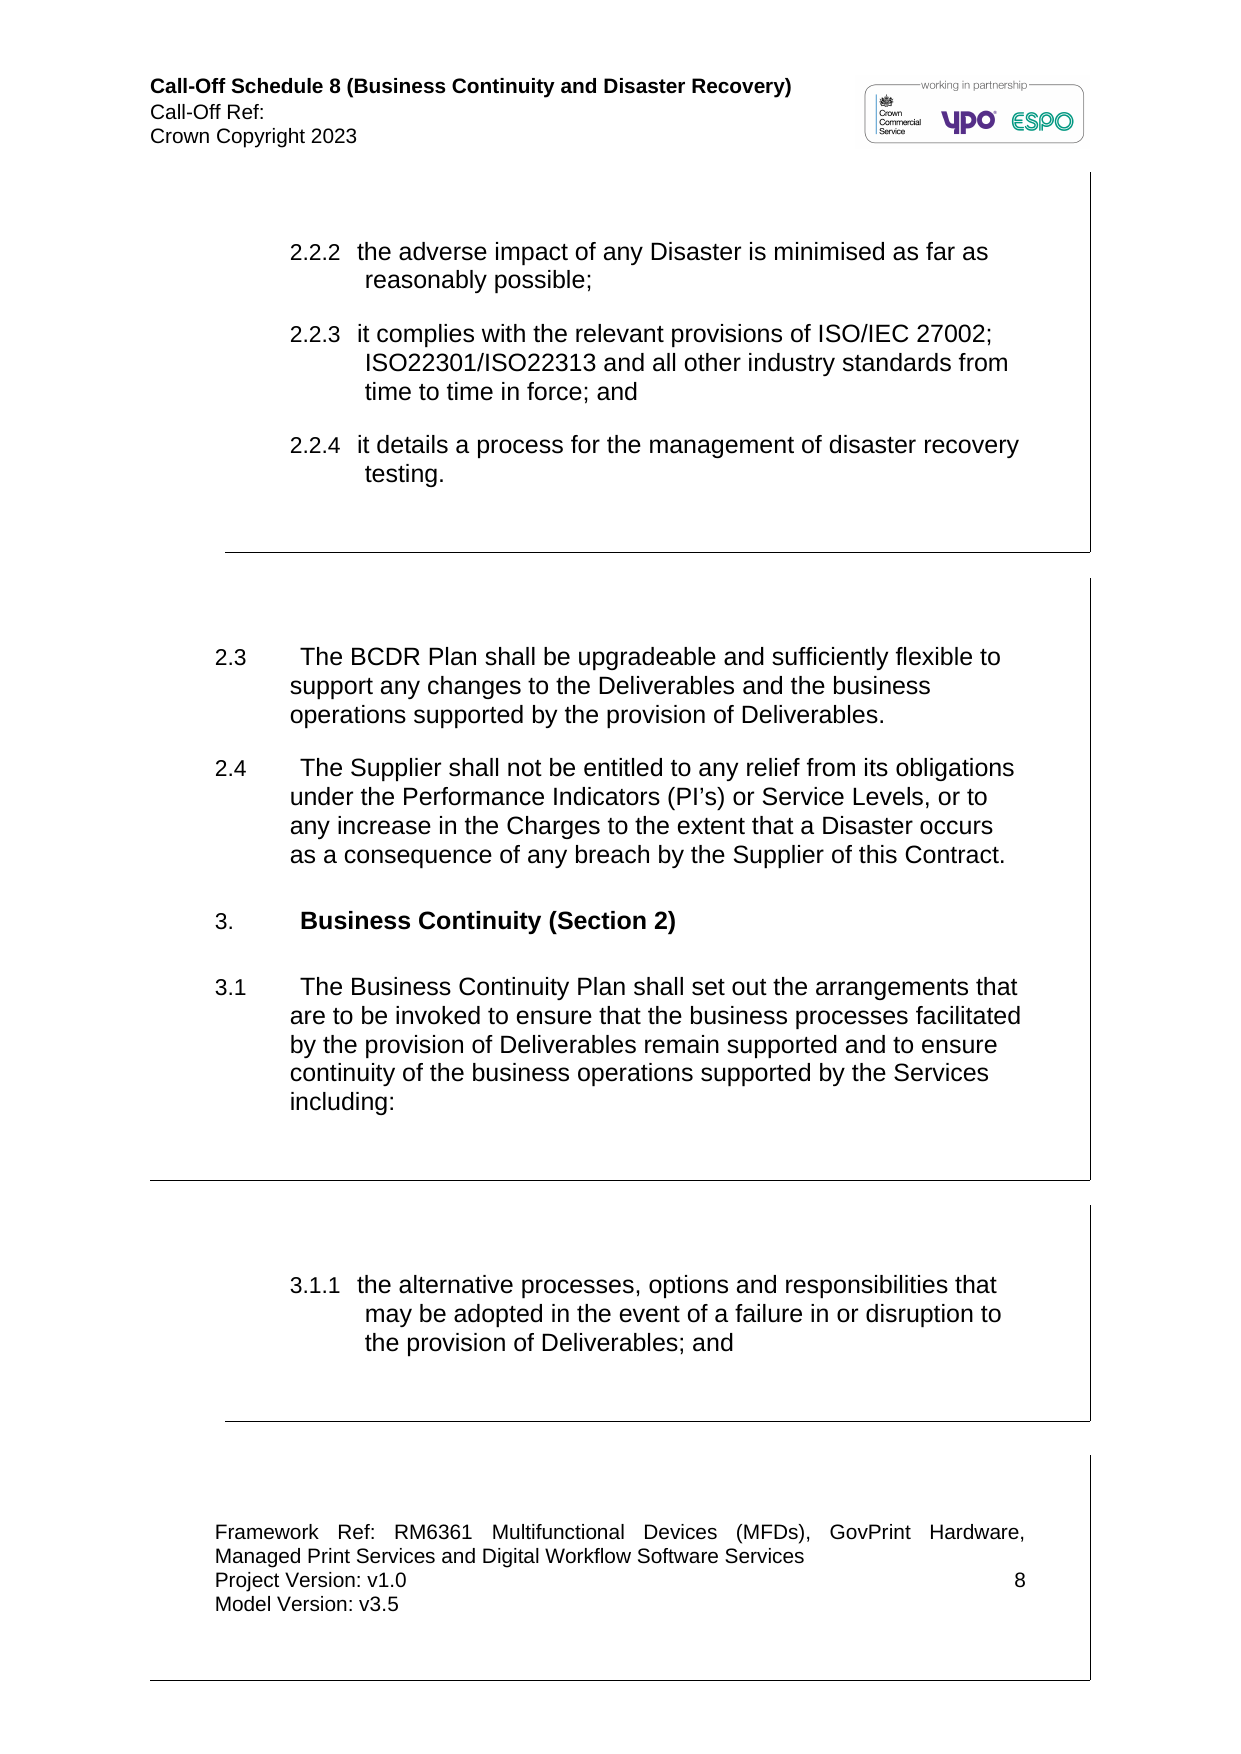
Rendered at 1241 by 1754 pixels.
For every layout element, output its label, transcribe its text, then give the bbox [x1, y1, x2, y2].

list the alternative processes, options and responsibilities that may be adopted in the event of a failure in or disruption to the provision of Deliverables; and [225, 1205, 1090, 1421]
list Business Continuity (Section 2) [150, 841, 1090, 907]
list it details a process for the management of disaster recovery testing. [225, 366, 1090, 552]
list it complies with the relevant provisions of ISO/IEC 27002; ISO22301/ISO22313 and all other industry standards from time to time in force; and [225, 254, 1090, 366]
list The Business Continuity Plan shall set out the arrangements that are to be invoked to ensure that the business processes facilitated by the provision of Deliverables remain supported and to ensure continuity of the business operations supported by the Services including: [150, 907, 1090, 1180]
list The BCDR Plan shall be upgradeable and sufficiently flexible to support any changes to the Deliverables and the business operations supported by the provision of Deliverables. [150, 577, 1090, 689]
list the adverse impact of any Disaster is minimised as far as reasonably possible; [225, 172, 1090, 254]
list The Supplier shall not be entitled to any relief from its obligations under the Performance Indicators (PI’s) or Service Levels, or to any increase in the Charges to the extent that a Disaster occurs as a consequence of any breach by the Supplier of this Contract. [150, 689, 1090, 841]
